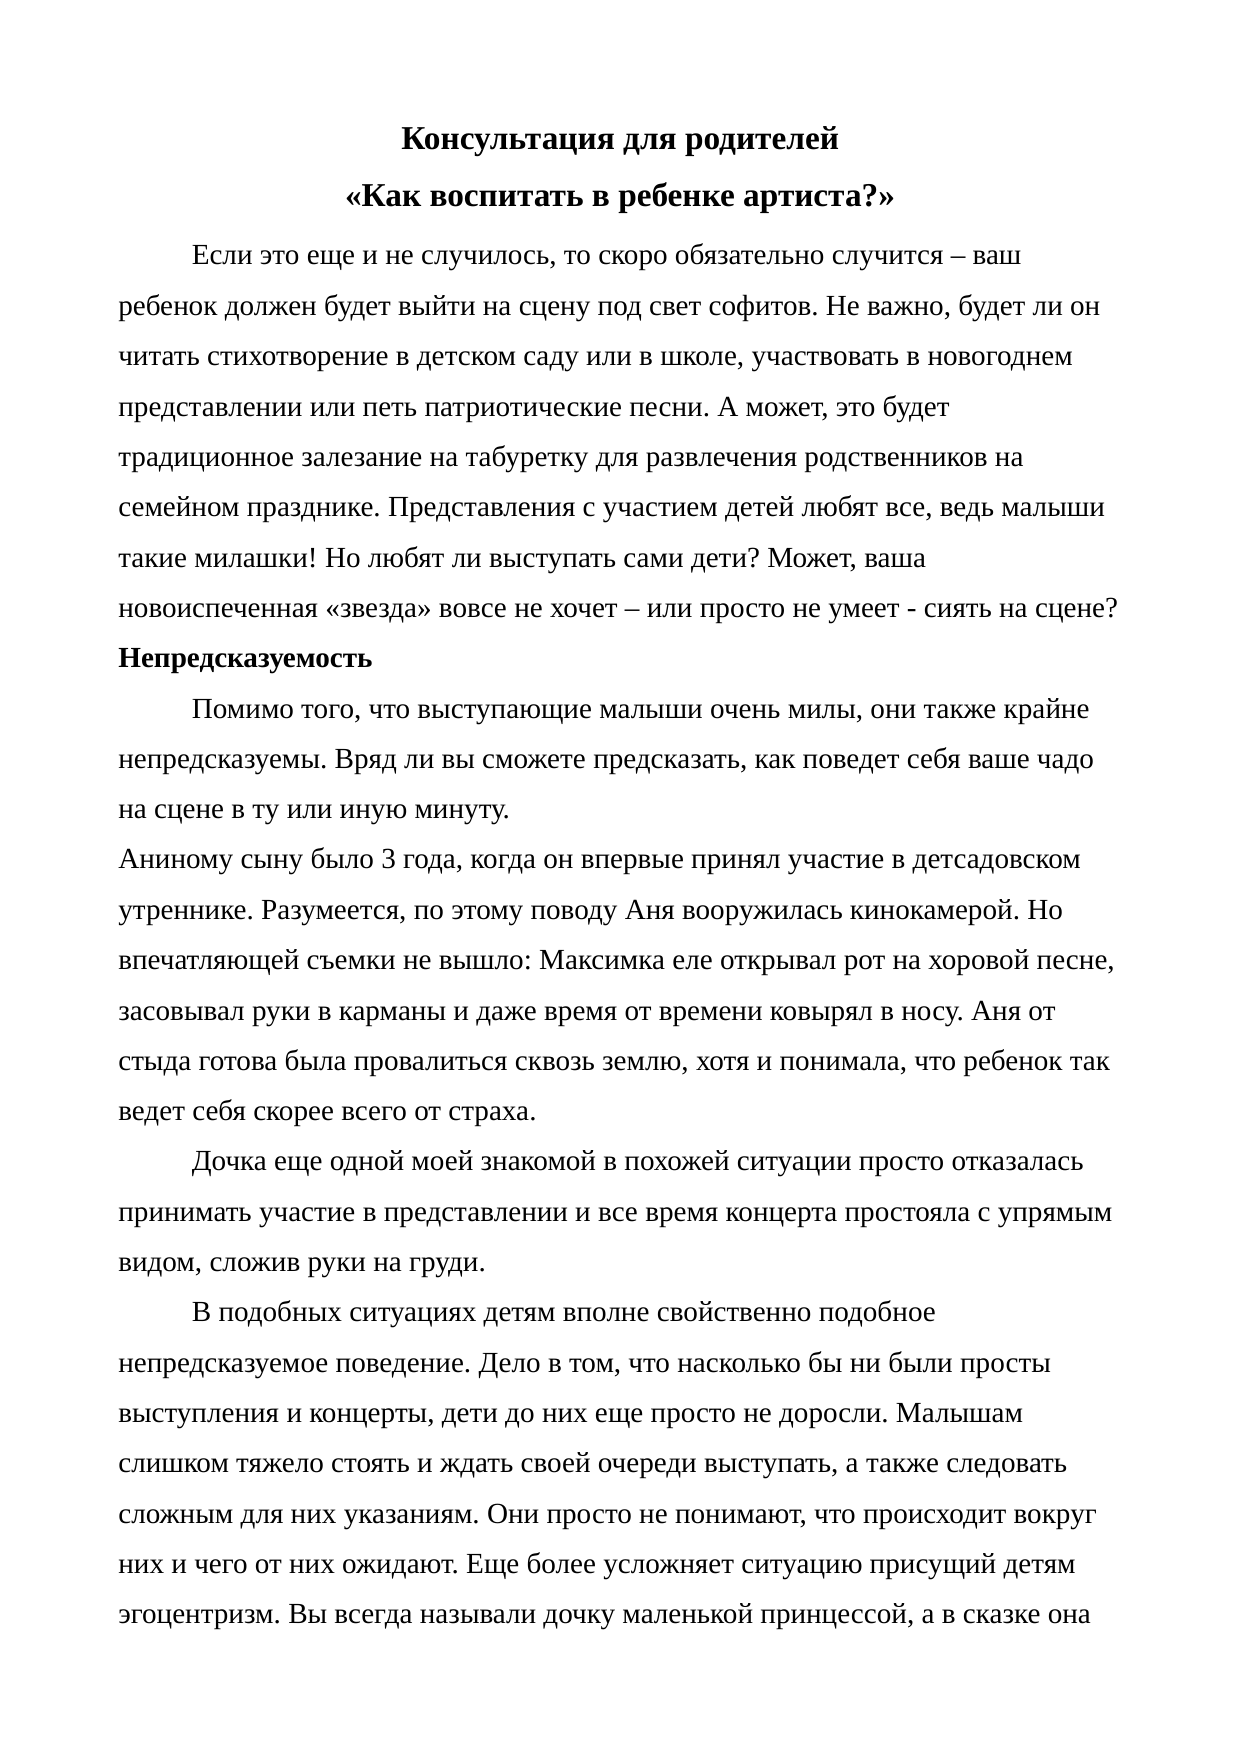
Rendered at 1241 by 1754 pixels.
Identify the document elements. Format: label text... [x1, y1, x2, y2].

text Консультация для родителей [118, 118, 1122, 156]
text «Как воспитать в ребенке артиста?» [118, 176, 1122, 214]
text Если это еще и не случилось, то скоро обязательно случится – ваш ребенок должен будет выйти на сцену под свет софитов. Не важно, будет ли он читать стихотворение в детском саду или в школе, участвовать в новогоднем представлении или петь патриотические песни. А может, это будет традиционное залезание на табуретку для развлечения родственников на семейном празднике. Представления с участием детей любят все, ведь малыши такие милашки! Но любят ли выступать сами дети? Может, ваша новоиспеченная «звезда» вовсе не хочет – или просто не умеет - сиять на сцене? Непредсказуемость Помимо того, что выступающие малыши очень милы, они также крайне непредсказуемы. Вряд ли вы сможете предсказать, как поведет себя ваше чадо на сцене в ту или иную минуту. Аниному сыну было 3 года, когда он впервые принял участие в детсадовском утреннике. Разумеется, по этому поводу Аня вооружилась кинокамерой. Но впечатляющей съемки не вышло: Максимка еле открывал рот на хоровой песне, засовывал руки в карманы и даже время от времени ковырял в носу. Аня от стыда готова была провалиться сквозь землю, хотя и понимала, что ребенок так ведет себя скорее всего от страха. Дочка еще одной моей знакомой в похожей ситуации просто отказалась принимать участие в представлении и все время концерта простояла с упрямым видом, сложив руки на груди. В подобных ситуациях детям вполне свойственно подобное непредсказуемое поведение. Дело в том, что насколько бы ни были просты выступления и концерты, дети до них еще просто не доросли. Малышам слишком тяжело стоять и ждать своей очереди выступать, а также следовать сложным для них указаниям. Они просто не понимают, что происходит вокруг них и чего от них ожидают. Еще более усложняет ситуацию присущий детям эгоцентризм. Вы всегда называли дочку маленькой принцессой, а в сказке она [118, 233, 1122, 1630]
